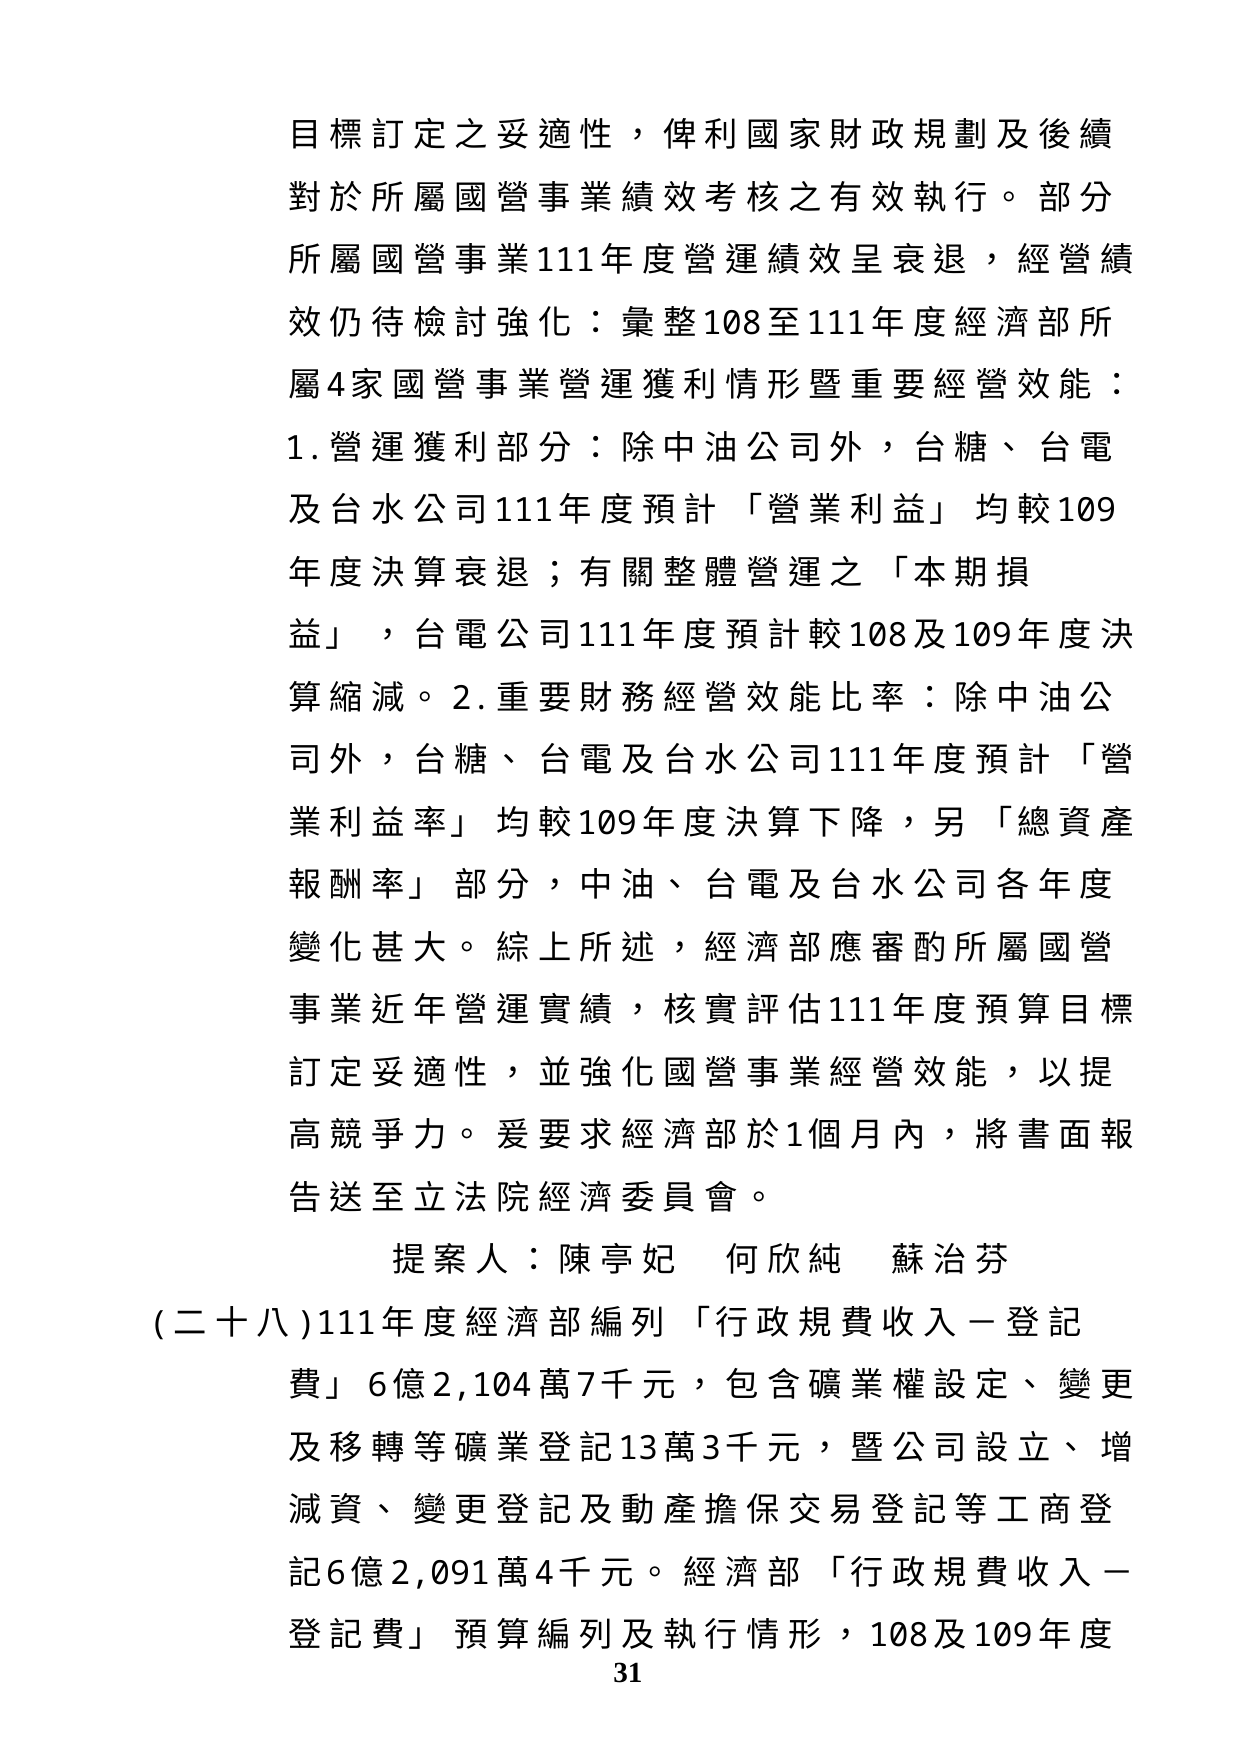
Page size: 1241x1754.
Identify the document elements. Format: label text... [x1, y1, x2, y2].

text 目標訂定之妥適性，俾利國家財政規劃及後續對於所屬國營事業績效考核之有效執行。部分所屬國營事業111年度營運績效呈衰退，經營績效仍待檢討強化：彙整108至111年度經濟部所屬4家國營事業營運獲利情形暨重要經營效能：1.營運獲利部分：除中油公司外，台糖、台電及台水公司111年度預計「營業利益」均較109年度決算衰退；有關整體營運之「本期損益」，台電公司111年度預計較108及109年度決算縮減。2.重要財務經營效能比率：除中油公司外，台糖、台電及台水公司111年度預計「營業利益率」均較109年度決算下降，另「總資產報酬率」部分，中油、台電及台水公司各年度變化甚大。綜上所述，經濟部應審酌所屬國營事業近年營運實績，核實評估111年度預算目標訂定妥適性，並強化國營事業經營效能，以提高競爭力。爰要求經濟部於1個月內，將書面報告送至立法院經濟委員會。 [140, 91, 1148, 1216]
text (二十八)111年度經濟部編列「行政規費收入－登記費」6億2,104萬7千元，包含礦業權設定、變更及移轉等礦業登記13萬3千元，暨公司設立、增減資、變更登記及動產擔保交易登記等工商登記6億2,091萬4千元。經濟部「行政規費收入－登記費」預算編列及執行情形，108及109年度 [140, 1278, 1148, 1653]
text 提案人：陳亭妃 何欣純 蘇治芬 [384, 1216, 1044, 1278]
